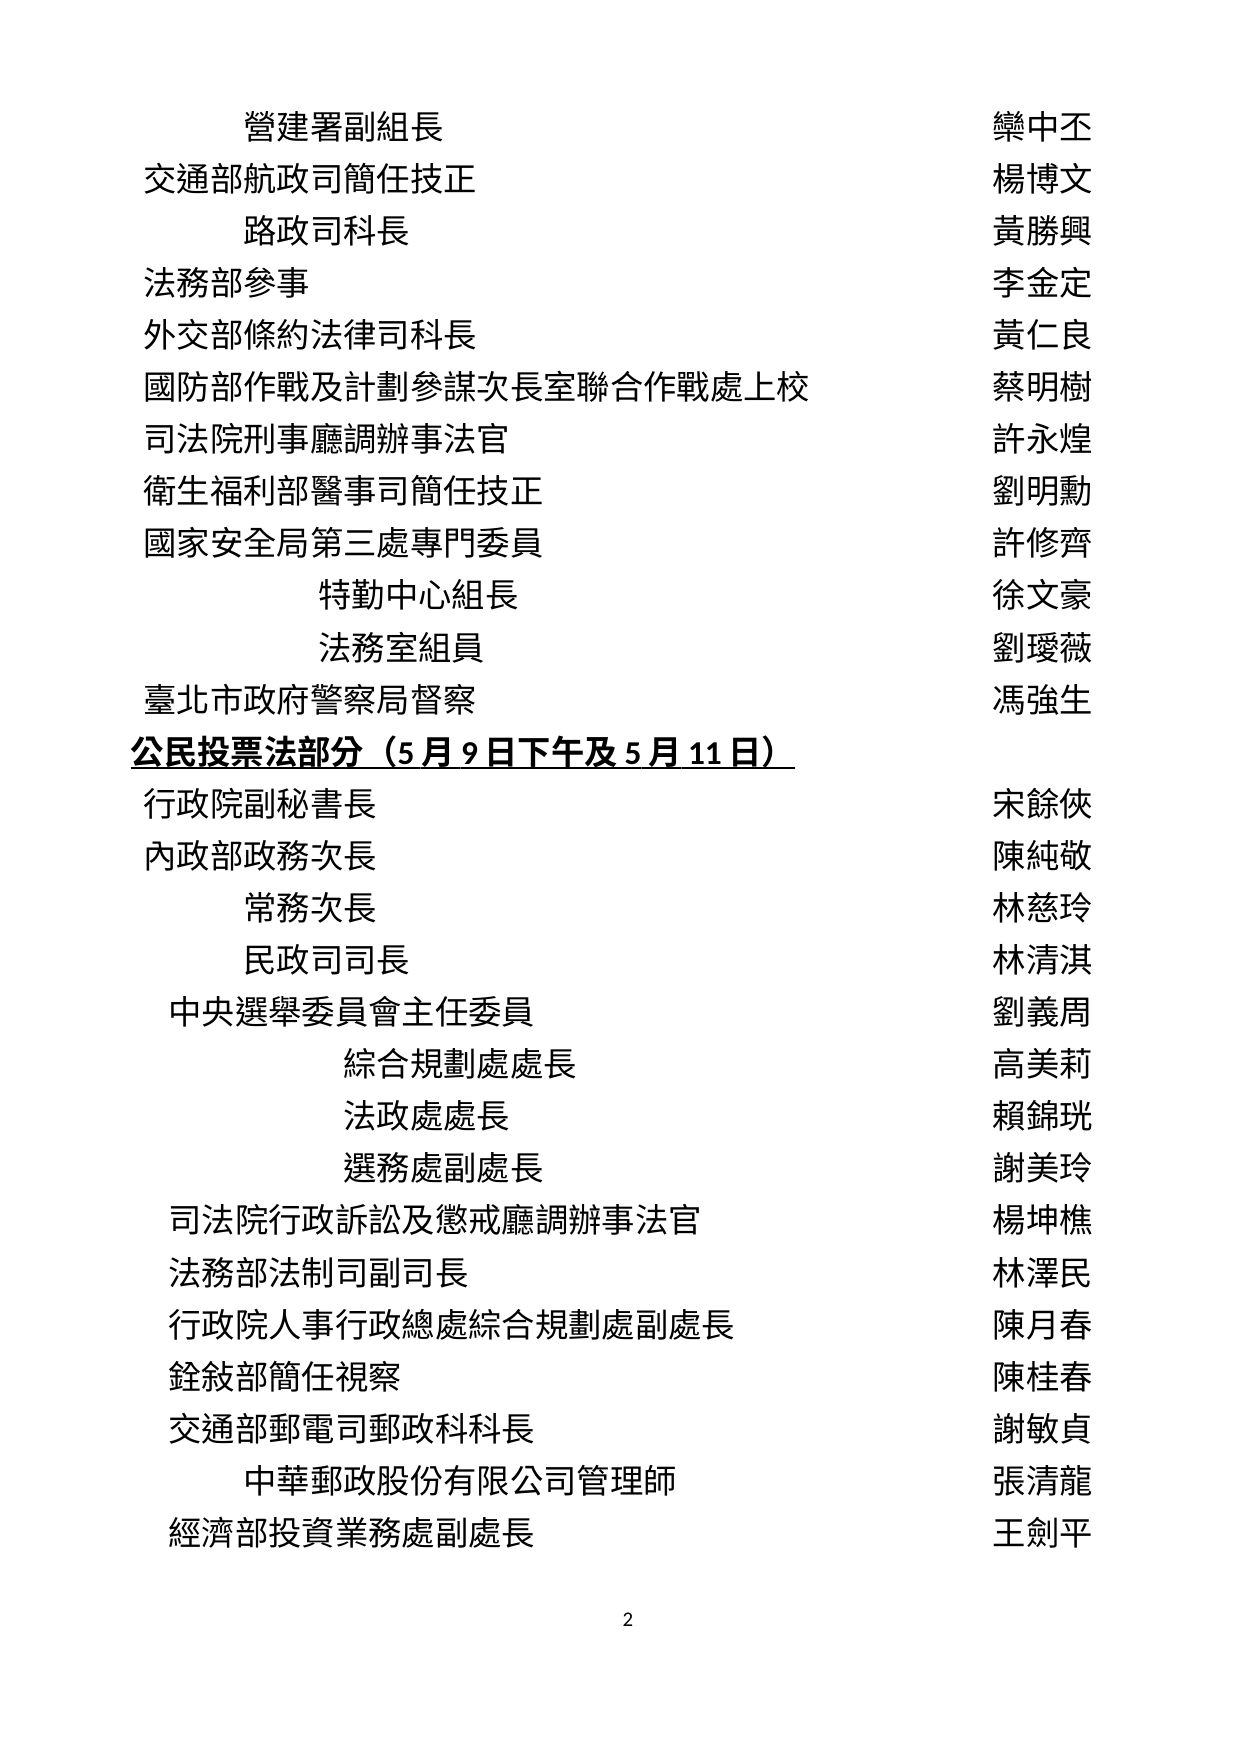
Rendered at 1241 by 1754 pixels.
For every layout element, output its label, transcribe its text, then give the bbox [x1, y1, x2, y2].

text 公民投票法部分（5月9日下午及5月11日） [131, 722, 1137, 774]
text 銓敍部簡任視察 陳桂春 [168, 1347, 1137, 1399]
text 衛生福利部醫事司簡任技正 劉明勳 [143, 462, 1137, 514]
text 常務次長 林慈玲 [243, 879, 1137, 931]
text 行政院人事行政總處綜合規劃處副處長 陳月春 [168, 1295, 1137, 1347]
text 營建署副組長 欒中丕 [243, 97, 1137, 149]
text 法務部參事 李金定 [143, 254, 1137, 306]
text 經濟部投資業務處副處長 王劍平 [168, 1504, 1137, 1556]
text 司法院刑事廳調辦事法官 許永煌 [143, 410, 1137, 462]
text 法務部法制司副司長 林澤民 [168, 1243, 1137, 1295]
text 路政司科長 黃勝興 [243, 202, 1137, 254]
text 選務處副處長 謝美玲 [343, 1139, 1137, 1191]
text 交通部郵電司郵政科科長 謝敏貞 [168, 1399, 1137, 1452]
text 行政院副秘書長 宋餘俠 [143, 774, 1137, 827]
text 民政司司長 林清淇 [243, 931, 1137, 983]
text 國家安全局第三處專門委員 許修齊 [143, 514, 1137, 566]
text 交通部航政司簡任技正 楊博文 [143, 149, 1137, 202]
text 中央選舉委員會主任委員 劉義周 [168, 983, 1137, 1035]
text 中華郵政股份有限公司管理師 張清龍 [243, 1452, 1137, 1504]
text 國防部作戰及計劃參謀次長室聯合作戰處上校 蔡明樹 [143, 358, 1137, 410]
text 內政部政務次長 陳純敬 [143, 827, 1137, 879]
text 綜合規劃處處長 高美莉 [343, 1035, 1137, 1087]
text 法政處處長 賴錦珖 [343, 1087, 1137, 1139]
text 外交部條約法律司科長 黃仁良 [143, 306, 1137, 358]
text 臺北市政府警察局督察 馮強生 [143, 670, 1137, 722]
text 司法院行政訴訟及懲戒廳調辦事法官 楊坤樵 [168, 1191, 1137, 1243]
text 特勤中心組長 徐文豪 [318, 566, 1137, 618]
text 法務室組員 劉璦薇 [318, 618, 1137, 670]
